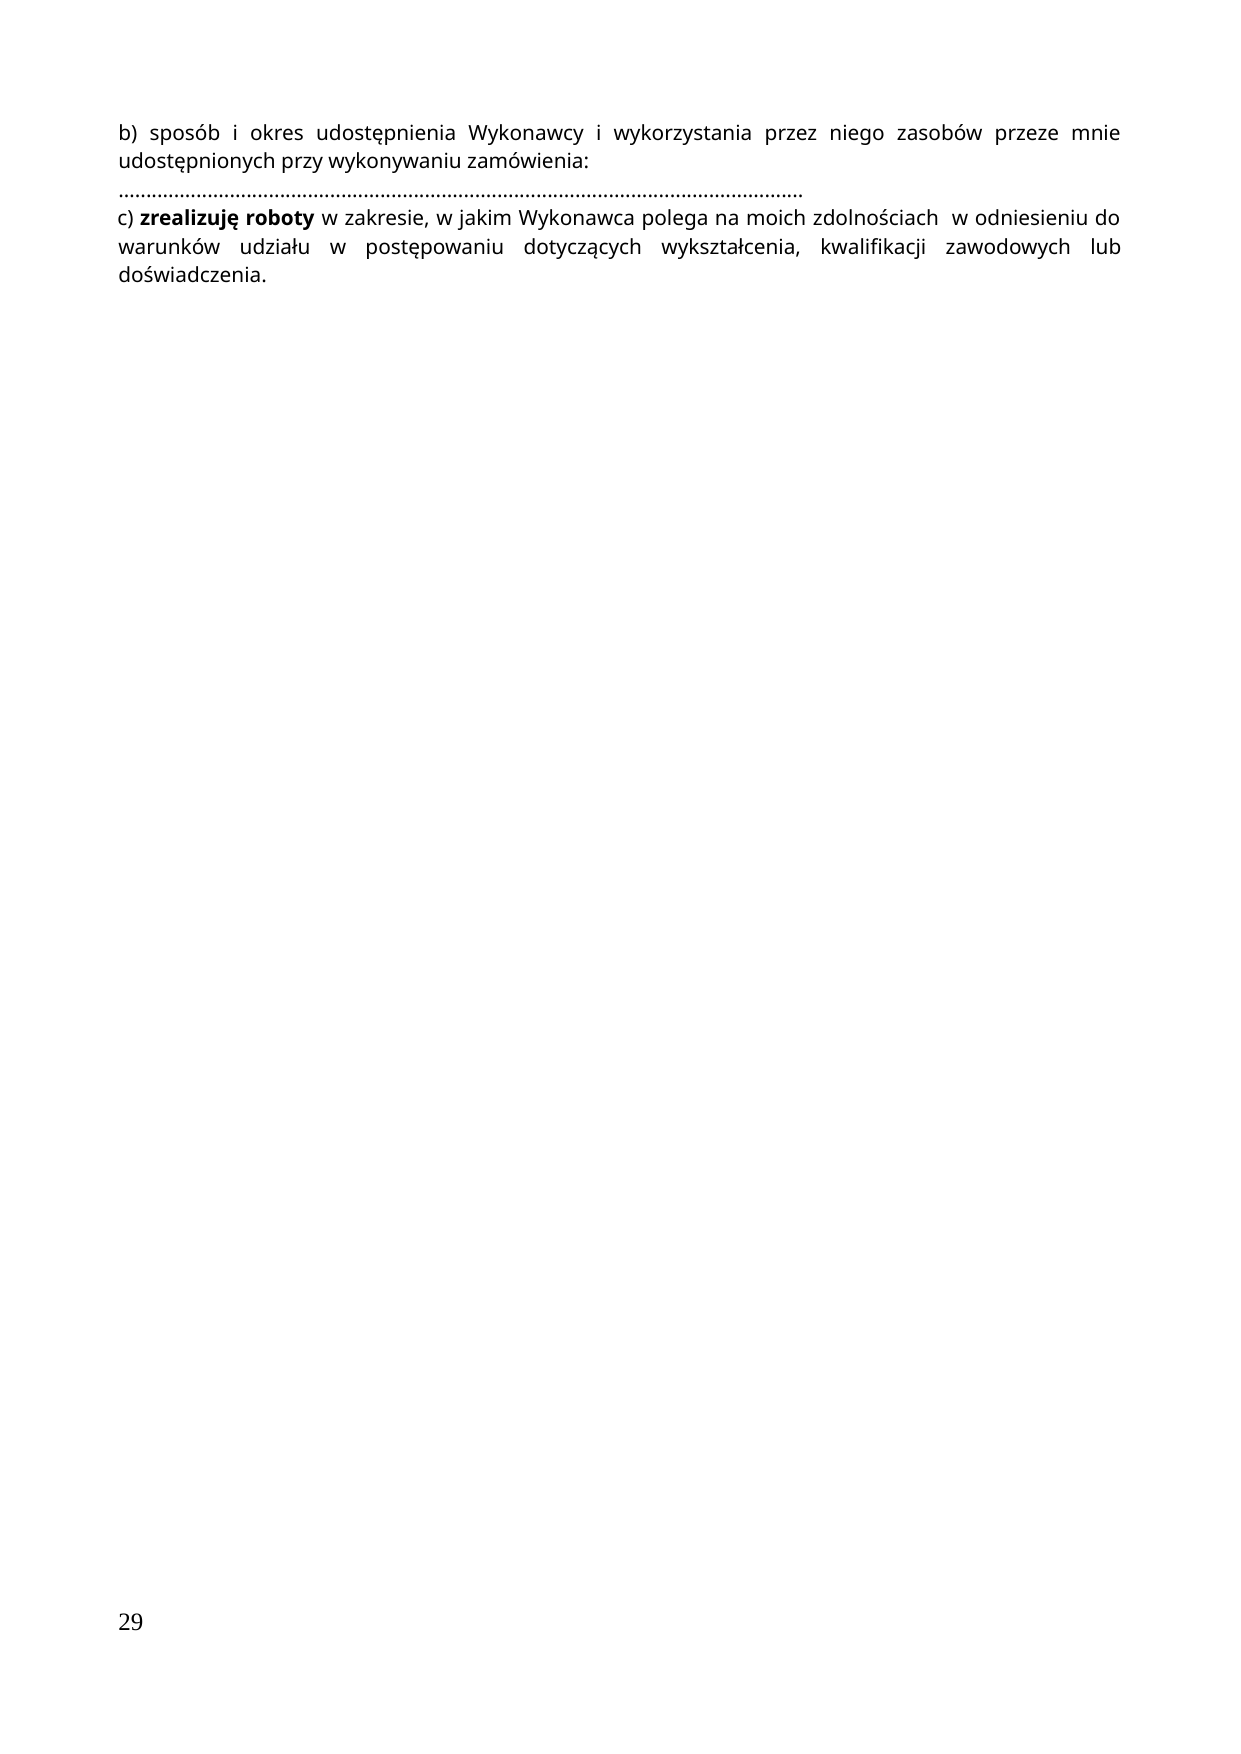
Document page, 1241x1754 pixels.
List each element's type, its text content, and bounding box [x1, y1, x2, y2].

text c) zrealizuję roboty w zakresie, w jakim Wykonawca polega na moich zdolnościach w odniesieniu do warunków udziału w postępowaniu dotyczących wykształcenia, kwalifikacji zawodowych lub doświadczenia. [117, 203, 1122, 289]
text b) sposób i okres udostępnienia Wykonawcy i wykorzystania przez niego zasobów przeze mnie udostępnionych przy wykonywaniu zamówienia: [118, 118, 1122, 175]
text …........................................................................................................................ [118, 175, 1122, 203]
